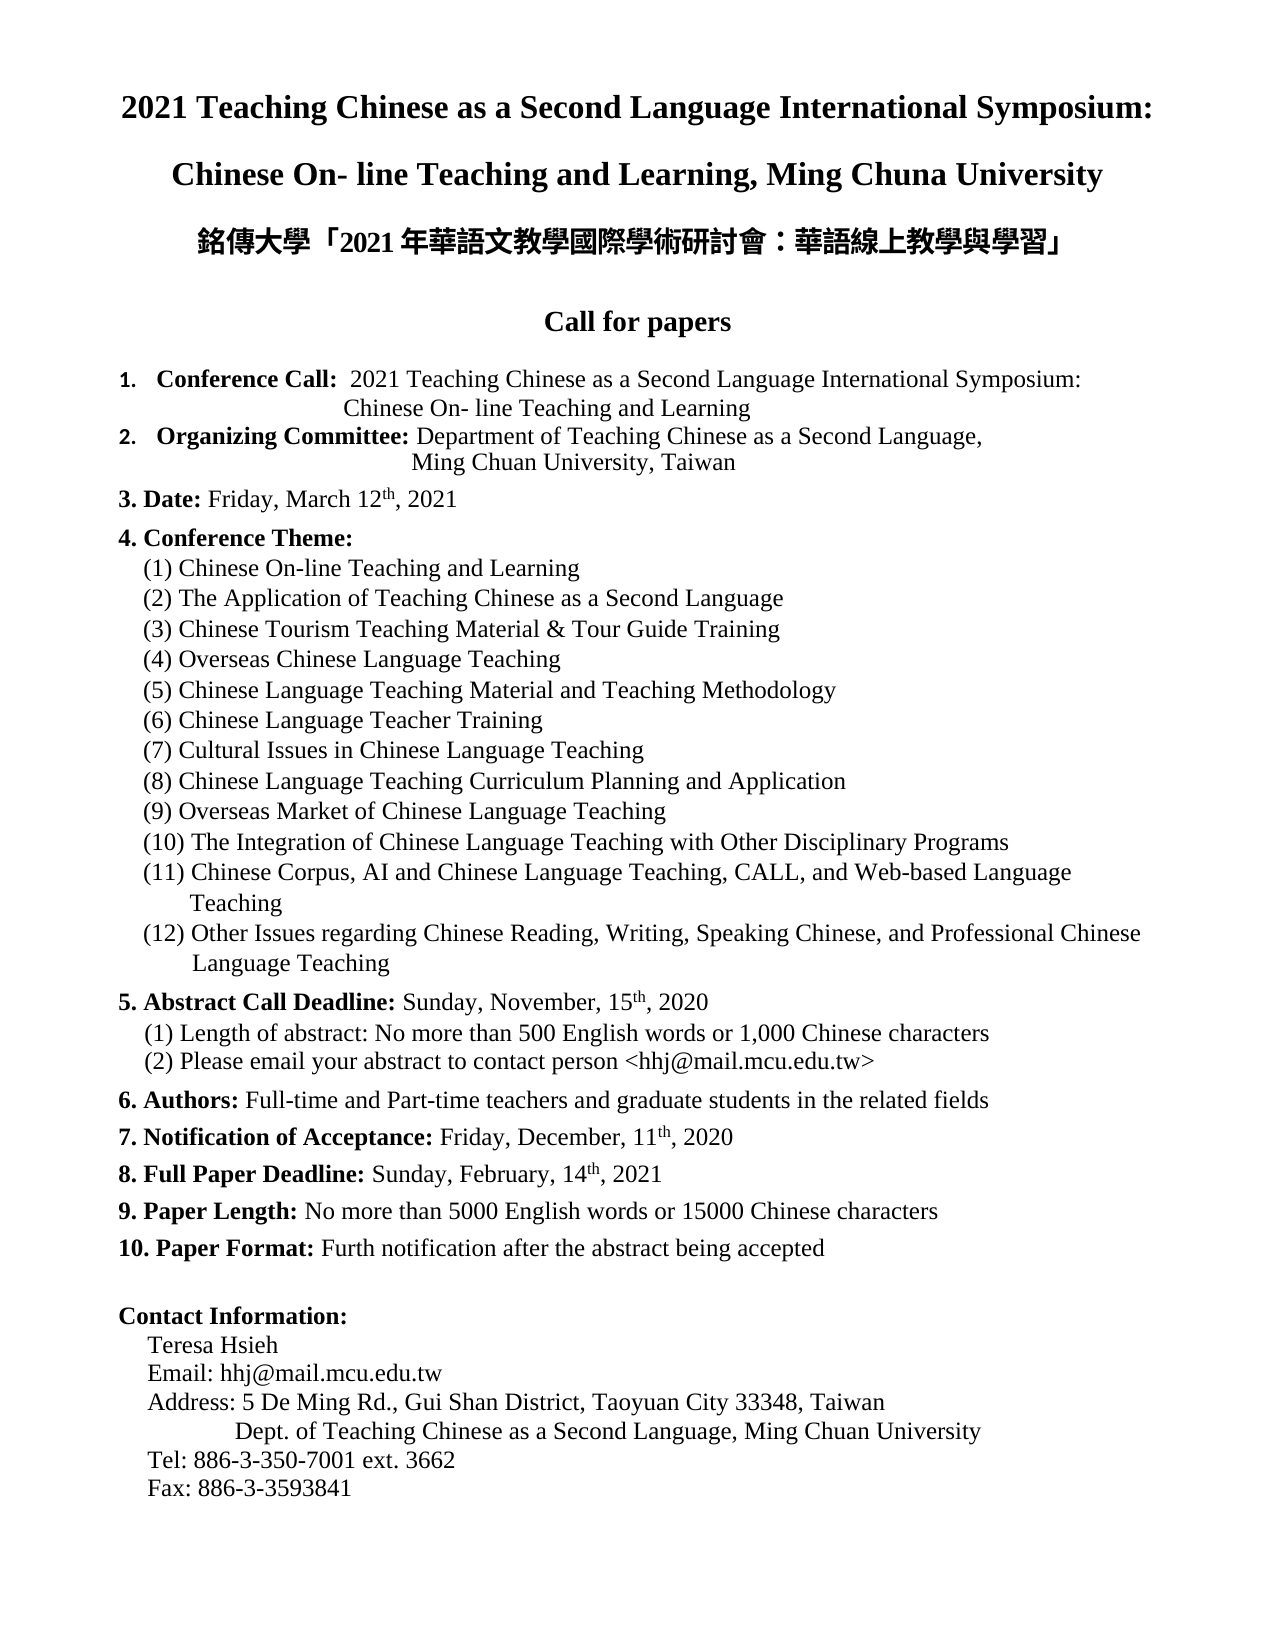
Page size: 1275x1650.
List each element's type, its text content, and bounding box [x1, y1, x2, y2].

text 10. Paper Format: Furth notification after the abstract being accepted [118, 1233, 1157, 1262]
text (9) Overseas Market of Chinese Language Teaching [118, 796, 1157, 825]
text (5) Chinese Language Teaching Material and Teaching Methodology [118, 675, 1157, 703]
text 6. Authors: Full-time and Part-time teachers and graduate students in the related fields [118, 1085, 1157, 1114]
text (4) Overseas Chinese Language Teaching [118, 644, 1157, 673]
text Teresa Hsieh [118, 1330, 1157, 1358]
text (12) Other Issues regarding Chinese Reading, Writing, Speaking Chinese, and Professional Chinese Language Teaching [143, 918, 1157, 977]
text Chinese On- line Teaching and Learning, Ming Chuna University [118, 155, 1157, 193]
text Chinese On- line Teaching and Learning [118, 393, 1157, 421]
text 7. Notification of Acceptance: Friday, December, 11th, 2020 [118, 1122, 1157, 1151]
text Address: 5 De Ming Rd., Gui Shan District, Taoyuan City 33348, Taiwan [118, 1387, 1157, 1416]
text (1) Chinese On-line Teaching and Learning [118, 553, 1157, 582]
text 2021 Teaching Chinese as a Second Language International Symposium: [118, 89, 1157, 126]
text (1) Length of abstract: No more than 500 English words or 1,000 Chinese characters [118, 1018, 1157, 1046]
text 3. Date: Friday, March 12th, 2021 [118, 484, 1157, 513]
text Fax: 886-3-3593841 [118, 1473, 1157, 1502]
text (3) Chinese Tourism Teaching Material & Tour Guide Training [118, 614, 1157, 643]
text 5. Abstract Call Deadline: Sunday, November, 15th, 2020 [118, 987, 1157, 1016]
text Email: hhj@mail.mcu.edu.tw [118, 1358, 1157, 1387]
text 銘傳大學「2021年華語文教學國際學術研討會：華語線上教學與學習」 [118, 222, 1157, 259]
list Conference Call: 2021 Teaching Chinese as a Second Language International Symposium: [119, 364, 1157, 393]
text Contact Information: [118, 1301, 1157, 1330]
text (7) Cultural Issues in Chinese Language Teaching [118, 736, 1157, 764]
text 4. Conference Theme: [118, 523, 1157, 551]
text (2) The Application of Teaching Chinese as a Second Language [118, 583, 1157, 612]
text Dept. of Teaching Chinese as a Second Language, Ming Chuan University [118, 1416, 1157, 1445]
list Organizing Committee: Department of Teaching Chinese as a Second Language, [119, 421, 1157, 451]
text 8. Full Paper Deadline: Sunday, February, 14th, 2021 [118, 1159, 1157, 1188]
text Call for papers [118, 301, 1157, 339]
text (11) Chinese Corpus, AI and Chinese Language Teaching, CALL, and Web-based Language Teaching [143, 857, 1157, 916]
text (8) Chinese Language Teaching Curriculum Planning and Application [118, 766, 1157, 795]
text (2) Please email your abstract to contact person <hhj@mail.mcu.edu.tw> [118, 1046, 1157, 1075]
text (10) The Integration of Chinese Language Teaching with Other Disciplinary Programs [118, 827, 1157, 856]
text Ming Chuan University, Taiwan [155, 451, 1157, 476]
text 9. Paper Length: No more than 5000 English words or 15000 Chinese characters [118, 1196, 1157, 1225]
text Tel: 886-3-350-7001 ext. 3662 [118, 1445, 1157, 1473]
text (6) Chinese Language Teacher Training [118, 705, 1157, 734]
